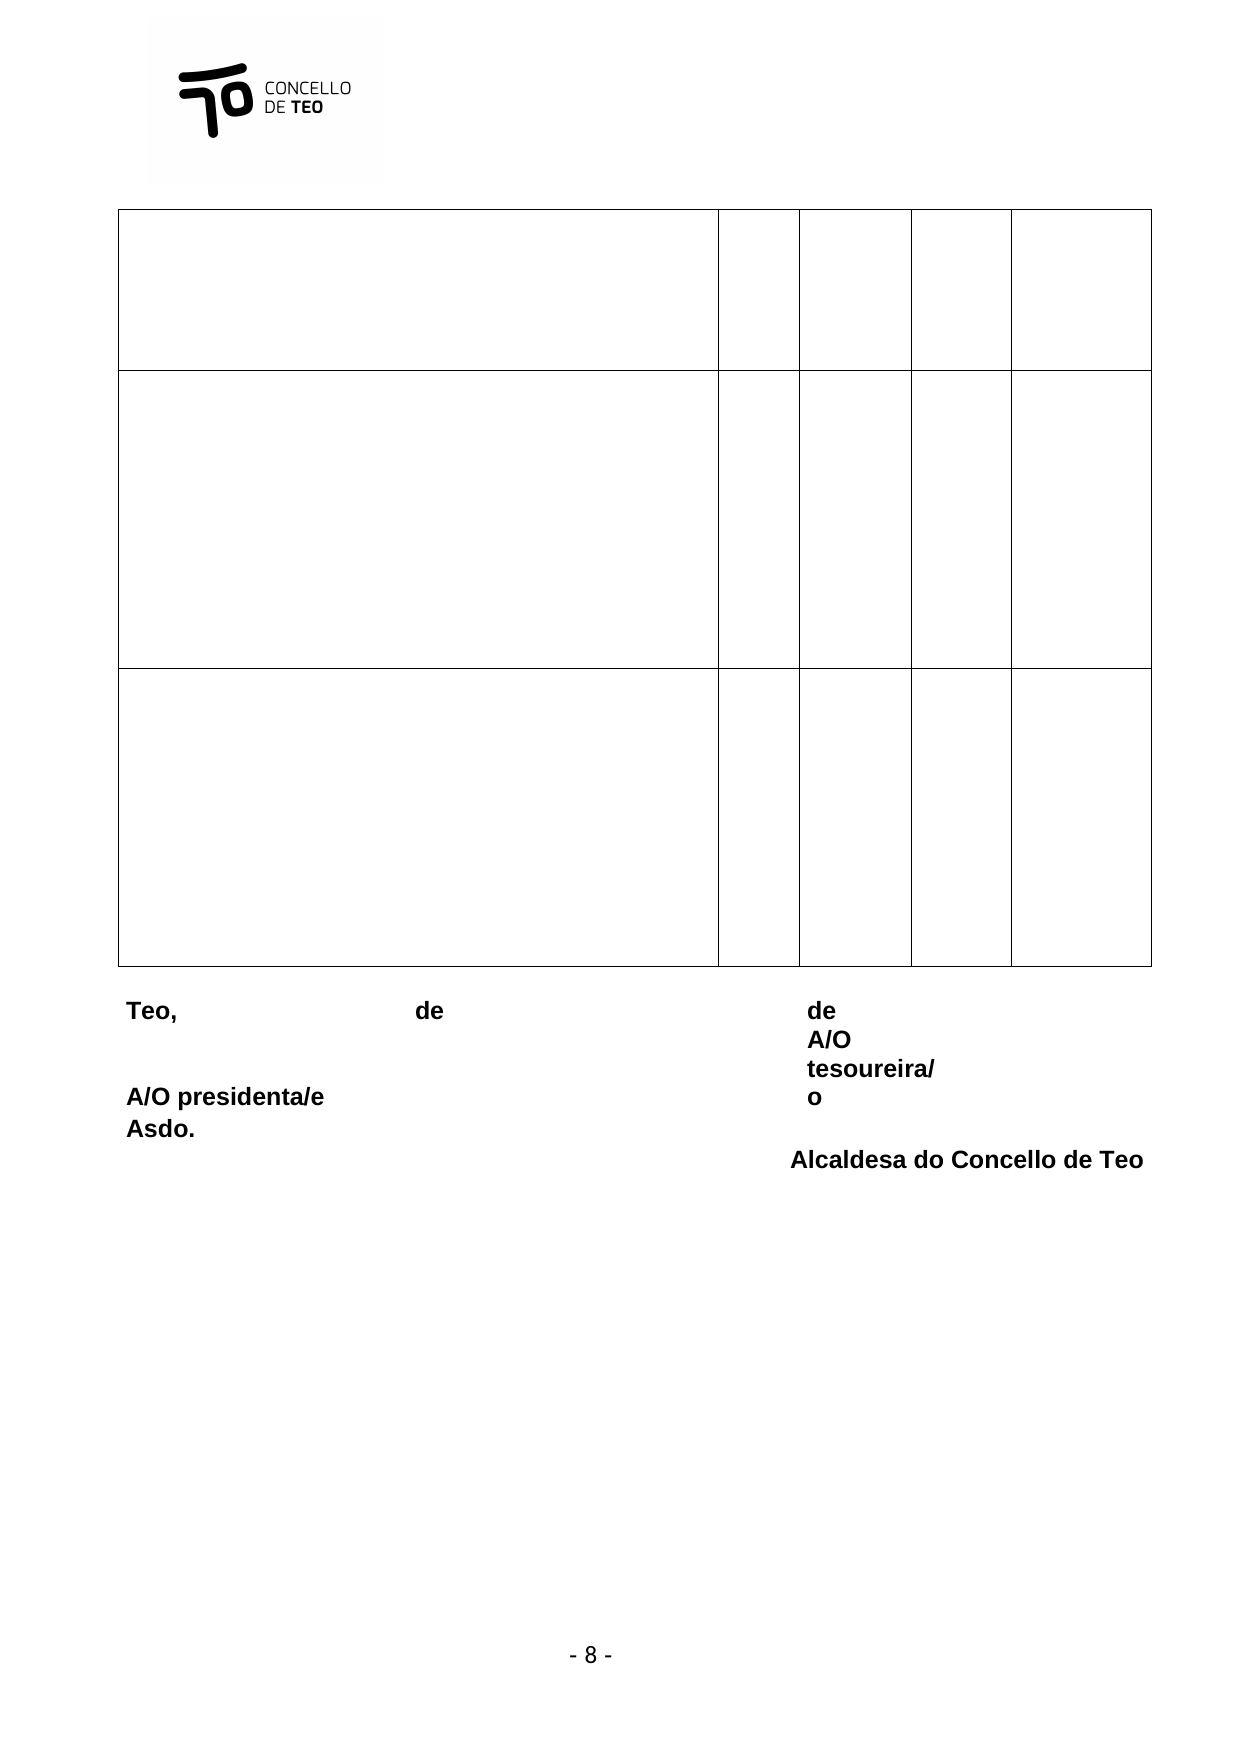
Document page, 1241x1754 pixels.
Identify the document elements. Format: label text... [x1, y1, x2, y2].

table_cell [912, 1111, 945, 1142]
table_cell [1012, 371, 1151, 668]
table_cell [1012, 669, 1151, 966]
table_cell [1012, 1025, 1051, 1111]
table_cell [1012, 967, 1051, 1025]
table_cell [912, 371, 1011, 668]
table_cell [702, 1025, 719, 1111]
table_cell [1051, 967, 1151, 1025]
table_cell [912, 967, 945, 1025]
table_cell [408, 1111, 516, 1142]
table_cell [719, 669, 799, 966]
table_cell [298, 967, 407, 1025]
table_cell [719, 371, 799, 668]
table_cell [855, 967, 912, 1025]
table_cell [945, 1025, 1012, 1111]
table_cell [298, 1111, 407, 1142]
table_cell [764, 967, 799, 1025]
table_cell Alcaldesa do Concello de Teo [119, 1142, 1151, 1173]
table_cell Asdo. [119, 1111, 298, 1142]
table_cell A/O tesoureira/o [800, 1025, 945, 1111]
table_cell [119, 210, 718, 370]
table_cell [800, 669, 911, 966]
table_cell [719, 1111, 764, 1142]
table_cell [764, 1111, 799, 1142]
table_cell [912, 669, 1011, 966]
table_cell [1012, 210, 1151, 370]
table_cell [516, 1111, 702, 1142]
table_cell [764, 1025, 799, 1111]
table_cell A/O presidenta/e [119, 1025, 516, 1111]
table_cell Teo, [119, 967, 298, 1025]
table_cell [855, 1111, 912, 1142]
table_cell [912, 210, 1011, 370]
table_cell [719, 210, 799, 370]
picture [147, 17, 383, 184]
table_cell [719, 967, 764, 1025]
table_cell [1051, 1025, 1151, 1111]
table_cell [1051, 1111, 1151, 1142]
table_cell [1012, 1111, 1051, 1142]
table_cell [800, 371, 911, 668]
table_cell [719, 1025, 764, 1111]
table_cell [119, 371, 718, 668]
table_cell [800, 210, 911, 370]
table_cell [945, 967, 1012, 1025]
table_cell [516, 1025, 702, 1111]
table_cell [119, 669, 718, 966]
table_cell de [800, 967, 855, 1025]
table_cell [800, 1111, 855, 1142]
table_cell [945, 1111, 1012, 1142]
table_cell [702, 1111, 719, 1142]
table_cell de [408, 967, 719, 1025]
